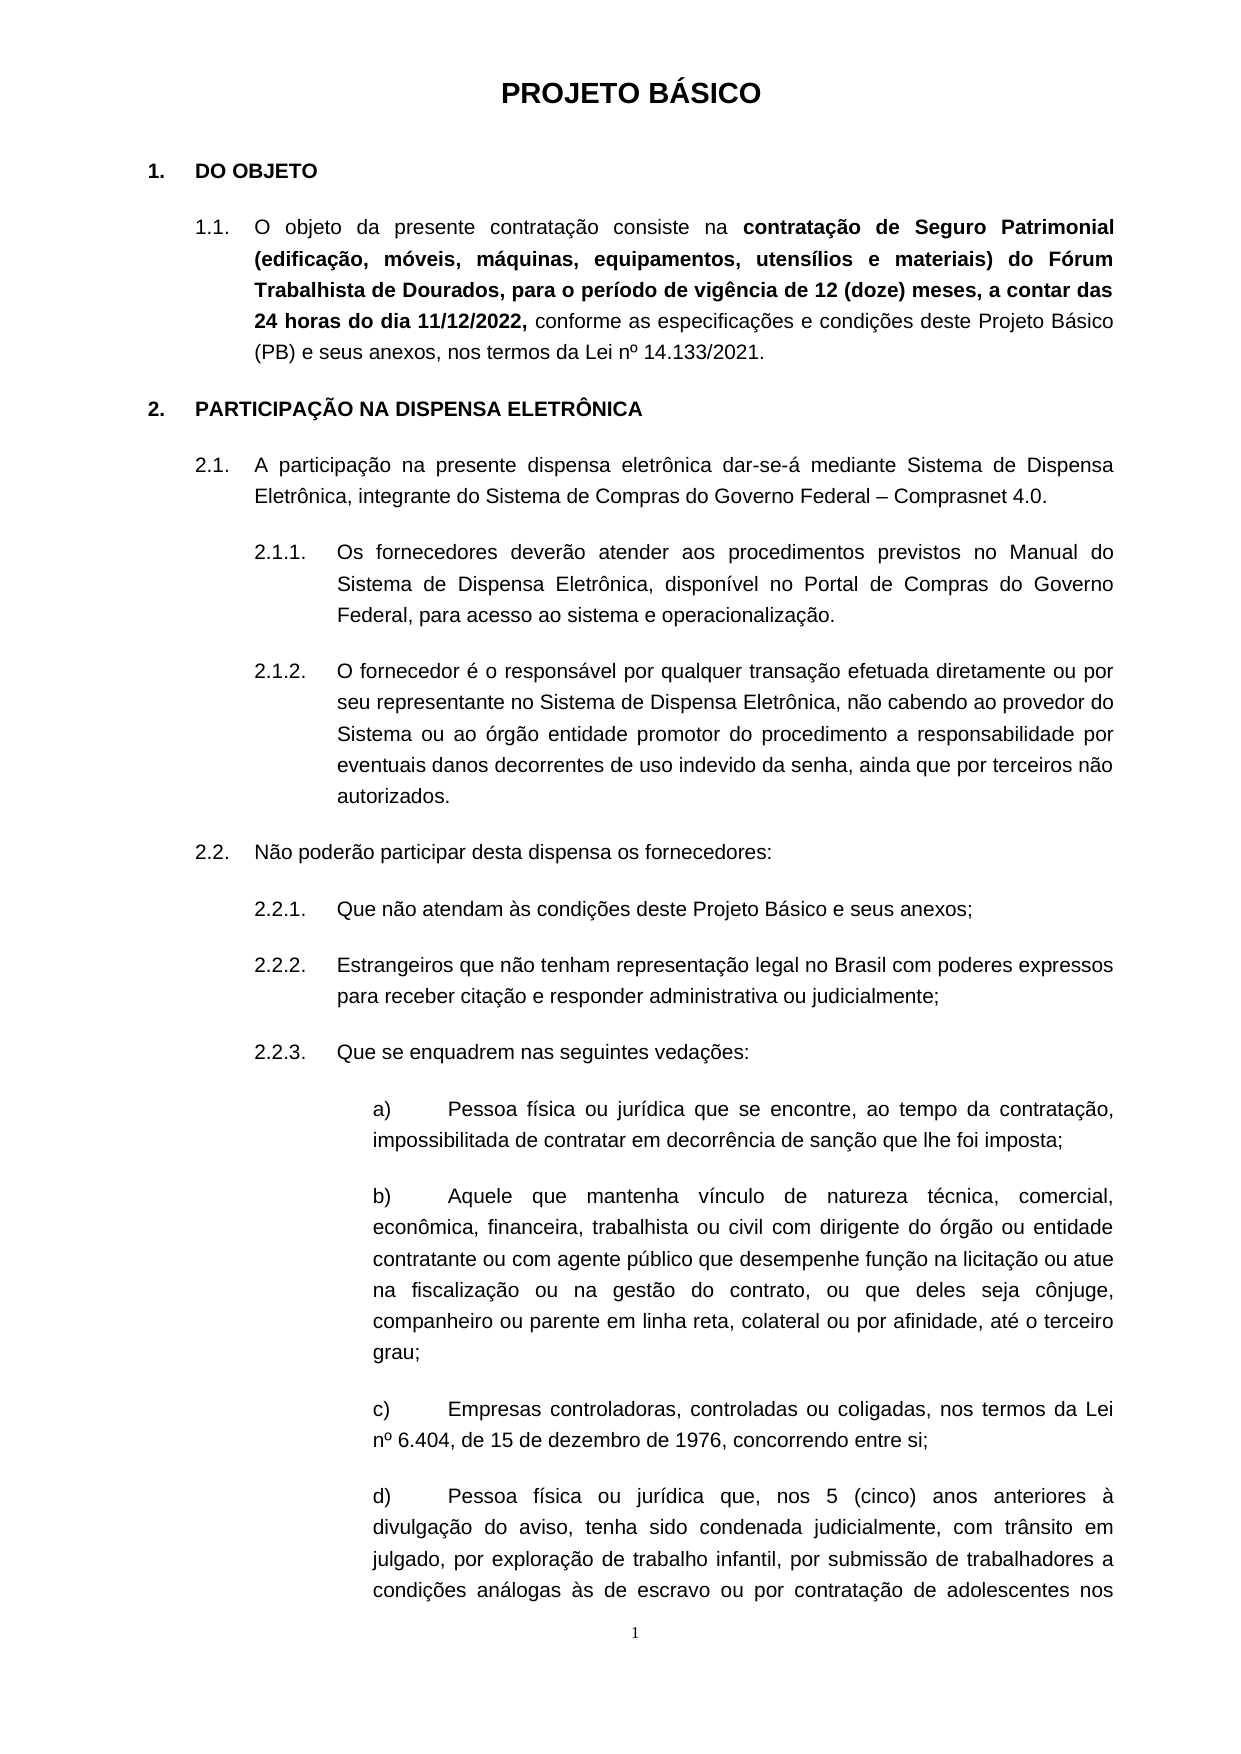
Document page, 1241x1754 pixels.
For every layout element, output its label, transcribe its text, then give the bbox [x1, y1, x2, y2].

list Estrangeiros que não tenham representação legal no Brasil com poderes expressos para receber citação e responder administrativa ou judicialmente; [254, 947, 1115, 1010]
list DO OBJETO [148, 153, 1115, 185]
list Pessoa física ou jurídica que, nos 5 (cinco) anos anteriores à divulgação do aviso, tenha sido condenada judicialmente, com trânsito em julgado, por exploração de trabalho infantil, por submissão de trabalhadores a condições análogas às de escravo ou por contratação de adolescentes nos [373, 1478, 1115, 1603]
list Os fornecedores deverão atender aos procedimentos previstos no Manual do Sistema de Dispensa Eletrônica, disponível no Portal de Compras do Governo Federal, para acesso ao sistema e operacionalização. [254, 535, 1115, 628]
list Aquele que mantenha vínculo de natureza técnica, comercial, econômica, financeira, trabalhista ou civil com dirigente do órgão ou entidade contratante ou com agente público que desempenhe função na licitação ou atue na fiscalização ou na gestão do contrato, ou que deles seja cônjuge, companheiro ou parente em linha reta, colateral ou por afinidade, até o terceiro grau; [373, 1178, 1115, 1366]
text PROJETO BÁSICO [148, 78, 1115, 110]
list Não poderão participar desta dispensa os fornecedores: [195, 835, 1115, 866]
list O fornecedor é o responsável por qualquer transação efetuada diretamente ou por seu representante no Sistema de Dispensa Eletrônica, não cabendo ao provedor do Sistema ou ao órgão entidade promotor do procedimento a responsabilidade por eventuais danos decorrentes de uso indevido da senha, ainda que por terceiros não autorizados. [254, 653, 1115, 810]
list O objeto da presente contratação consiste na contratação de Seguro Patrimonial (edificação, móveis, máquinas, equipamentos, utensílios e materiais) do Fórum Trabalhista de Dourados, para o período de vigência de 12 (doze) meses, a contar das 24 horas do dia 11/12/2022, conforme as especificações e condições deste Projeto Básico (PB) e seus anexos, nos termos da Lei nº 14.133/2021. [195, 210, 1115, 366]
list Que não atendam às condições deste Projeto Básico e seus anexos; [254, 891, 1115, 922]
list Pessoa física ou jurídica que se encontre, ao tempo da contratação, impossibilitada de contratar em decorrência de sanção que lhe foi imposta; [373, 1091, 1115, 1153]
list Que se enquadrem nas seguintes vedações: [254, 1035, 1115, 1066]
list PARTICIPAÇÃO NA DISPENSA ELETRÔNICA [148, 391, 1115, 422]
list Empresas controladoras, controladas ou coligadas, nos termos da Lei nº 6.404, de 15 de dezembro de 1976, concorrendo entre si; [373, 1391, 1115, 1453]
list A participação na presente dispensa eletrônica dar-se-á mediante Sistema de Dispensa Eletrônica, integrante do Sistema de Compras do Governo Federal – Comprasnet 4.0. [195, 447, 1115, 510]
